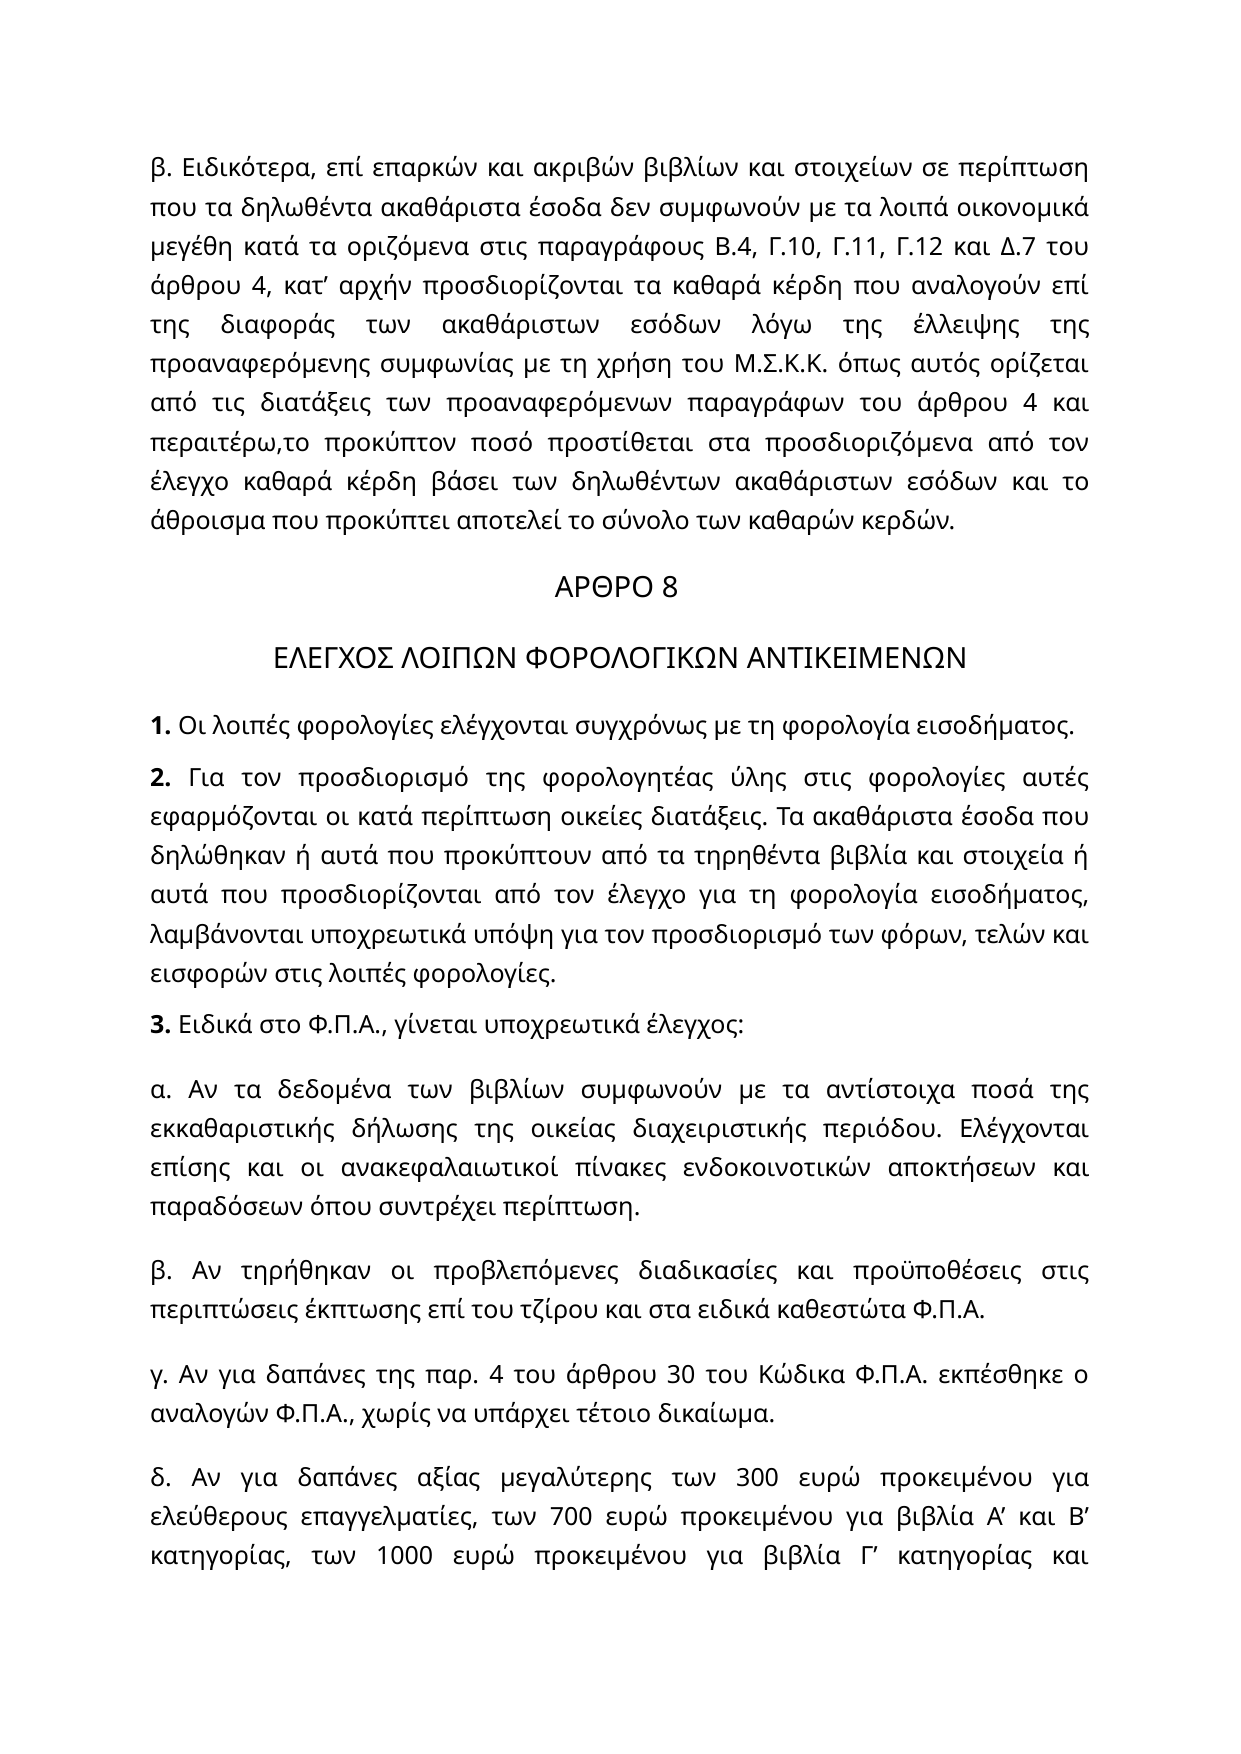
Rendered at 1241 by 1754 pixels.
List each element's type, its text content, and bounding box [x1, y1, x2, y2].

subtitle ΕΛΕΓΧΟΣ ΛΟΙΠΩΝ ΦΟΡΟΛΟΓΙΚΩΝ ΑΝΤΙΚΕΙΜΕΝΩΝ [150, 637, 1090, 677]
text α. Αν τα δεδομένα των βιβλίων συμφωνούν με τα αντίστοιχα ποσά της εκκαθαριστικής δήλωσης της οικείας διαχειριστικής περιόδου. Ελέγχονται επίσης και οι ανακεφαλαιωτικοί πίνακες ενδοκοινοτικών αποκτήσεων και παραδόσεων όπου συντρέχει περίπτωση. [150, 1071, 1090, 1223]
text γ. Αν για δαπάνες της παρ. 4 του άρθρου 30 του Κώδικα Φ.Π.Α. εκπέσθηκε ο αναλογών Φ.Π.Α., χωρίς να υπάρχει τέτοιο δικαίωμα. [150, 1356, 1090, 1429]
text β. Αν τηρήθηκαν οι προβλεπόμενες διαδικασίες και προϋποθέσεις στις περιπτώσεις έκπτωσης επί του τζίρου και στα ειδικά καθεστώτα Φ.Π.Α. [150, 1253, 1090, 1326]
text β. Ειδικότερα, επί επαρκών και ακριβών βιβλίων και στοιχείων σε περίπτωση που τα δηλωθέντα ακαθάριστα έσοδα δεν συμφωνούν με τα λοιπά οικονομικά μεγέθη κατά τα οριζόμενα στις παραγράφους Β.4, Γ.10, Γ.11, Γ.12 και Δ.7 του άρθρου 4, κατ’ αρχήν προσδιορίζονται τα καθαρά κέρδη που αναλογούν επί της διαφοράς των ακαθάριστων εσόδων λόγω της έλλειψης της προαναφερόμενης συμφωνίας με τη χρήση του Μ.Σ.Κ.Κ. όπως αυτός ορίζεται από τις διατάξεις των προαναφερόμενων παραγράφων του άρθρου 4 και περαιτέρω,το προκύπτον ποσό προστίθεται στα προσδιοριζόμενα από τον έλεγχο καθαρά κέρδη βάσει των δηλωθέντων ακαθάριστων εσόδων και το άθροισμα που προκύπτει αποτελεί το σύνολο των καθαρών κερδών. [150, 150, 1090, 537]
text δ. Αν για δαπάνες αξίας μεγαλύτερης των 300 ευρώ προκειμένου για ελεύθερους επαγγελματίες, των 700 ευρώ προκειμένου για βιβλία Α’ και Β’ κατηγορίας, των 1000 ευρώ προκειμένου για βιβλία Γ’ κατηγορίας και [150, 1459, 1090, 1572]
text 2. Για τον προσδιορισμό της φορολογητέας ύλης στις φορολογίες αυτές εφαρμόζονται οι κατά περίπτωση οικείες διατάξεις. Τα ακαθάριστα έσοδα που δηλώθηκαν ή αυτά που προκύπτουν από τα τηρηθέντα βιβλία και στοιχεία ή αυτά που προσδιορίζονται από τον έλεγχο για τη φορολογία εισοδήματος, λαμβάνονται υποχρεωτικά υπόψη για τον προσδιορισμό των φόρων, τελών και εισφορών στις λοιπές φορολογίες. [150, 759, 1090, 989]
text 1. Οι λοιπές φορολογίες ελέγχονται συγχρόνως με τη φορολογία εισοδήματος. [150, 708, 1090, 742]
text 3. Ειδικά στο Φ.Π.Α., γίνεται υποχρεωτικά έλεγχος: [150, 1007, 1090, 1041]
subtitle ΑΡΘΡΟ 8 [150, 567, 1090, 606]
